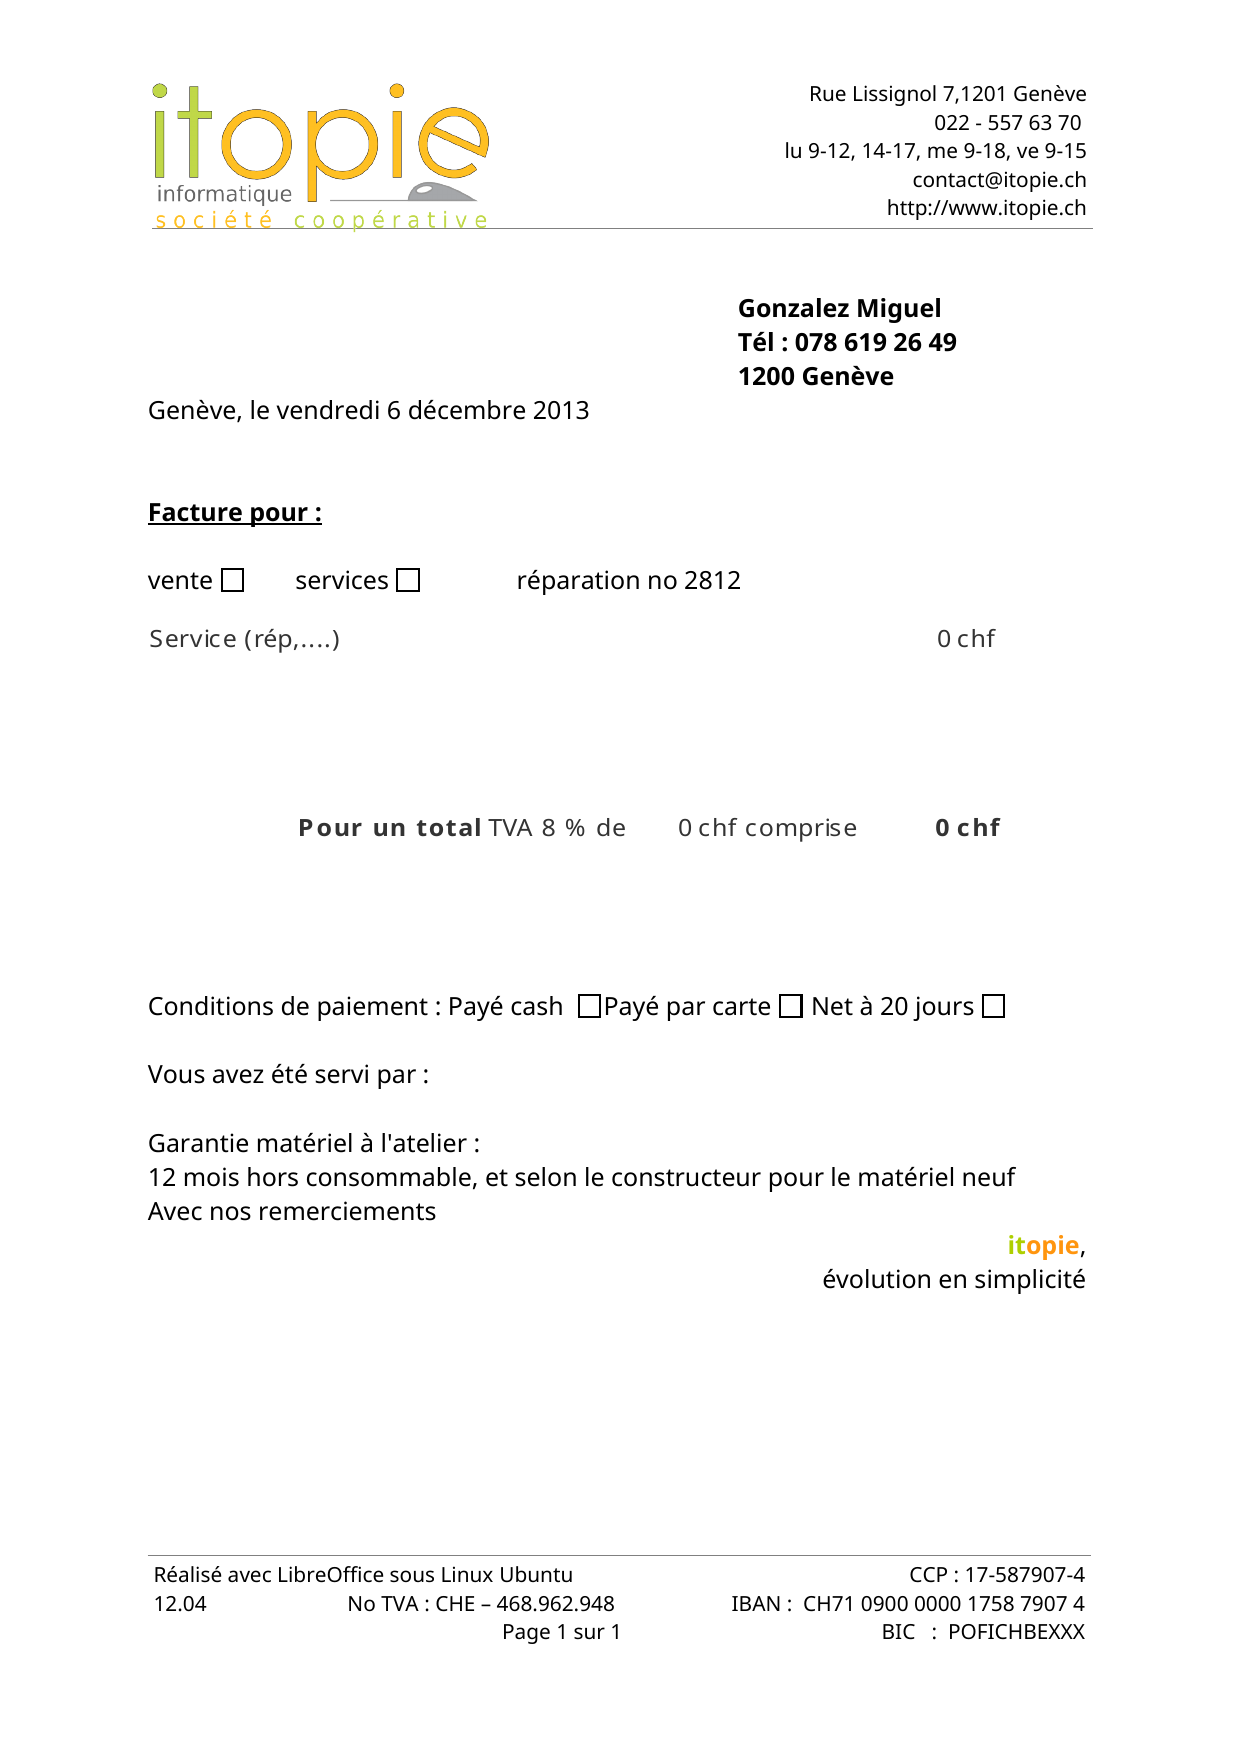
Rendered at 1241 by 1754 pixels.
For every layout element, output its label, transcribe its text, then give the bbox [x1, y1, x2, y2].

text Tél : 078 619 26 49 [148, 324, 1093, 358]
text Facture pour : [148, 495, 1093, 529]
text Conditions de paiement : Payé cash Payé par carte Net à 20 jours [148, 989, 1093, 1023]
text Vous avez été servi par : [148, 1057, 1093, 1091]
text 1200 Genève [148, 358, 1093, 392]
text Genève, le vendredi 6 décembre 2013 [148, 392, 1093, 427]
text 12 mois hors consommable, et selon le constructeur pour le matériel neuf [148, 1159, 1093, 1193]
text Gonzalez Miguel [148, 290, 1093, 324]
picture [138, 72, 500, 244]
text évolution en simplicité [148, 1262, 1093, 1296]
text Avec nos remerciements [148, 1193, 1093, 1227]
text vente services réparation no 2812 [148, 563, 1093, 597]
text Garantie matériel à l'atelier : [148, 1125, 1093, 1159]
text itopie, [148, 1227, 1093, 1262]
